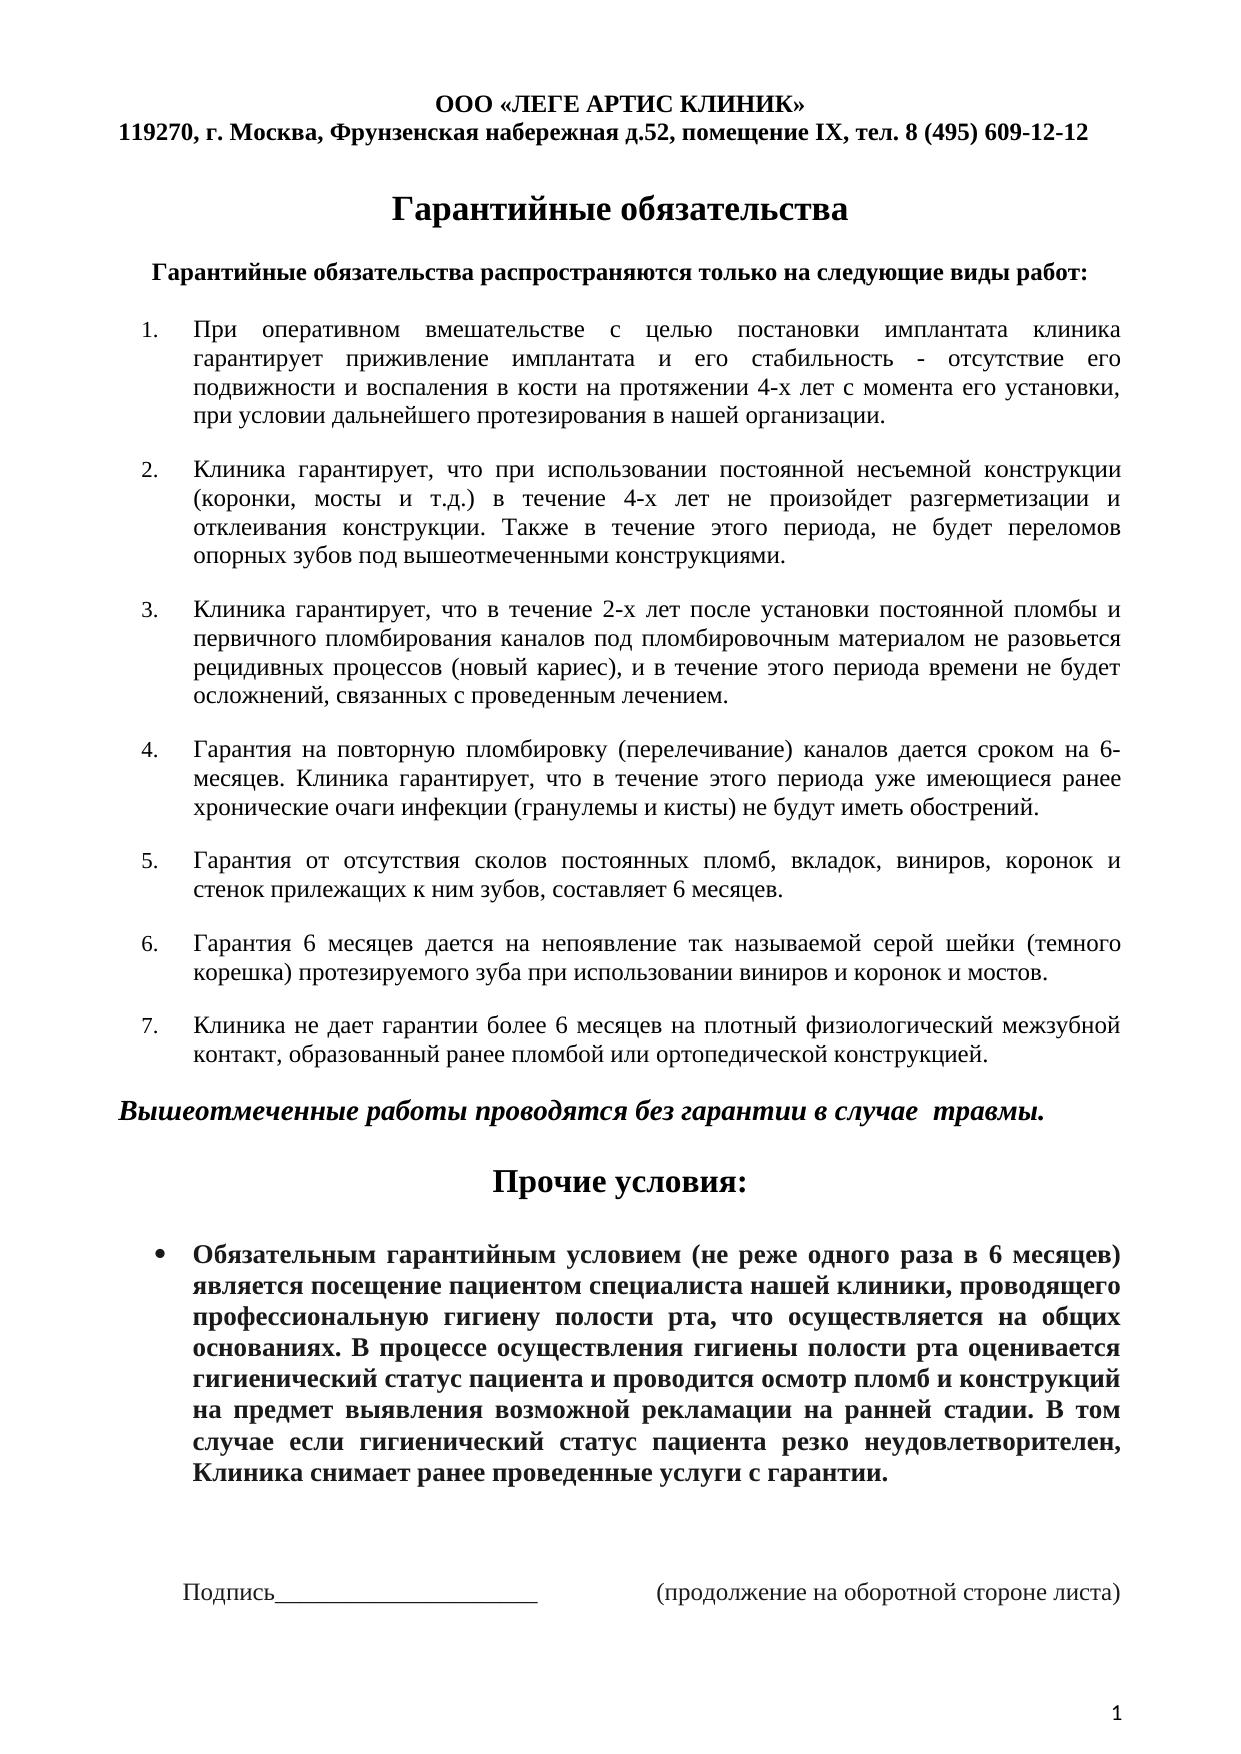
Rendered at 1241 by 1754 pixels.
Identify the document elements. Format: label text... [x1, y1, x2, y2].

list Гарантия от отсутствия сколов постоянных пломб, вкладок, виниров, коронок и стенок прилежащих к ним зубов, составляет 6 месяцев. [141, 845, 1122, 903]
list Гарантия на повторную пломбировку (перелечивание) каналов дается сроком на 6- месяцев. Клиника гарантирует, что в течение этого периода уже имеющиеся ранее хронические очаги инфекции (гранулемы и кисты) не будут иметь обострений. [141, 734, 1122, 820]
text ООО «ЛЕГЕ АРТИС КЛИНИК» [118, 89, 1122, 117]
list Обязательным гарантийным условием (не реже одного раза в 6 месяцев) является посещение пациентом специалиста нашей клиники, проводящего профессиональную гигиену полости рта, что осуществляется на общих основаниях. В процессе осуществления гигиены полости рта оценивается гигиенический статус пациента и проводится осмотр пломб и конструкций на предмет выявления возможной рекламации на ранней стадии. В том случае если гигиенический статус пациента резко неудовлетворителен, Клиника снимает ранее проведенные услуги с гарантии. [155, 1238, 1122, 1487]
list При оперативном вмешательстве с целью постановки имплантата клиника гарантирует приживление имплантата и его стабильность - отсутствие его подвижности и воспаления в кости на протяжении 4-х лет с момента его установки, при условии дальнейшего протезирования в нашей организации. [141, 314, 1122, 429]
list Гарантия 6 месяцев дается на непоявление так называемой серой шейки (темного корешка) протезируемого зуба при использовании виниров и коронок и мостов. [141, 928, 1122, 985]
text 119270, г. Москва, Фрунзенская набережная д.52, помещение IX, тел. 8 (495) 609-12-12 [118, 117, 1122, 146]
list Клиника гарантирует, что при использовании постоянной несъемной конструкции (коронки, мосты и т.д.) в течение 4-х лет не произойдет разгерметизации и отклеивания конструкции. Также в течение этого периода, не будет переломов опорных зубов под вышеотмеченными конструкциями. [141, 454, 1122, 569]
list Клиника не дает гарантии более 6 месяцев на плотный физиологический межзубной контакт, образованный ранее пломбой или ортопедической конструкцией. [141, 1010, 1122, 1068]
text Вышеотмеченные работы проводятся без гарантии в случае травмы. [118, 1093, 1122, 1126]
text Гарантийные обязательства [118, 187, 1122, 228]
list Клиника гарантирует, что в течение 2-х лет после установки постоянной пломбы и первичного пломбирования каналов под пломбировочным материалом не разовьется рецидивных процессов (новый кариес), и в течение этого периода времени не будет осложнений, связанных с проведенным лечением. [141, 594, 1122, 709]
text Подпись_____________________ (продолжение на оборотной стороне листа) [155, 1575, 1122, 1606]
text Гарантийные обязательства распространяются только на следующие виды работ: [118, 257, 1122, 285]
text Прочие условия: [118, 1161, 1122, 1199]
